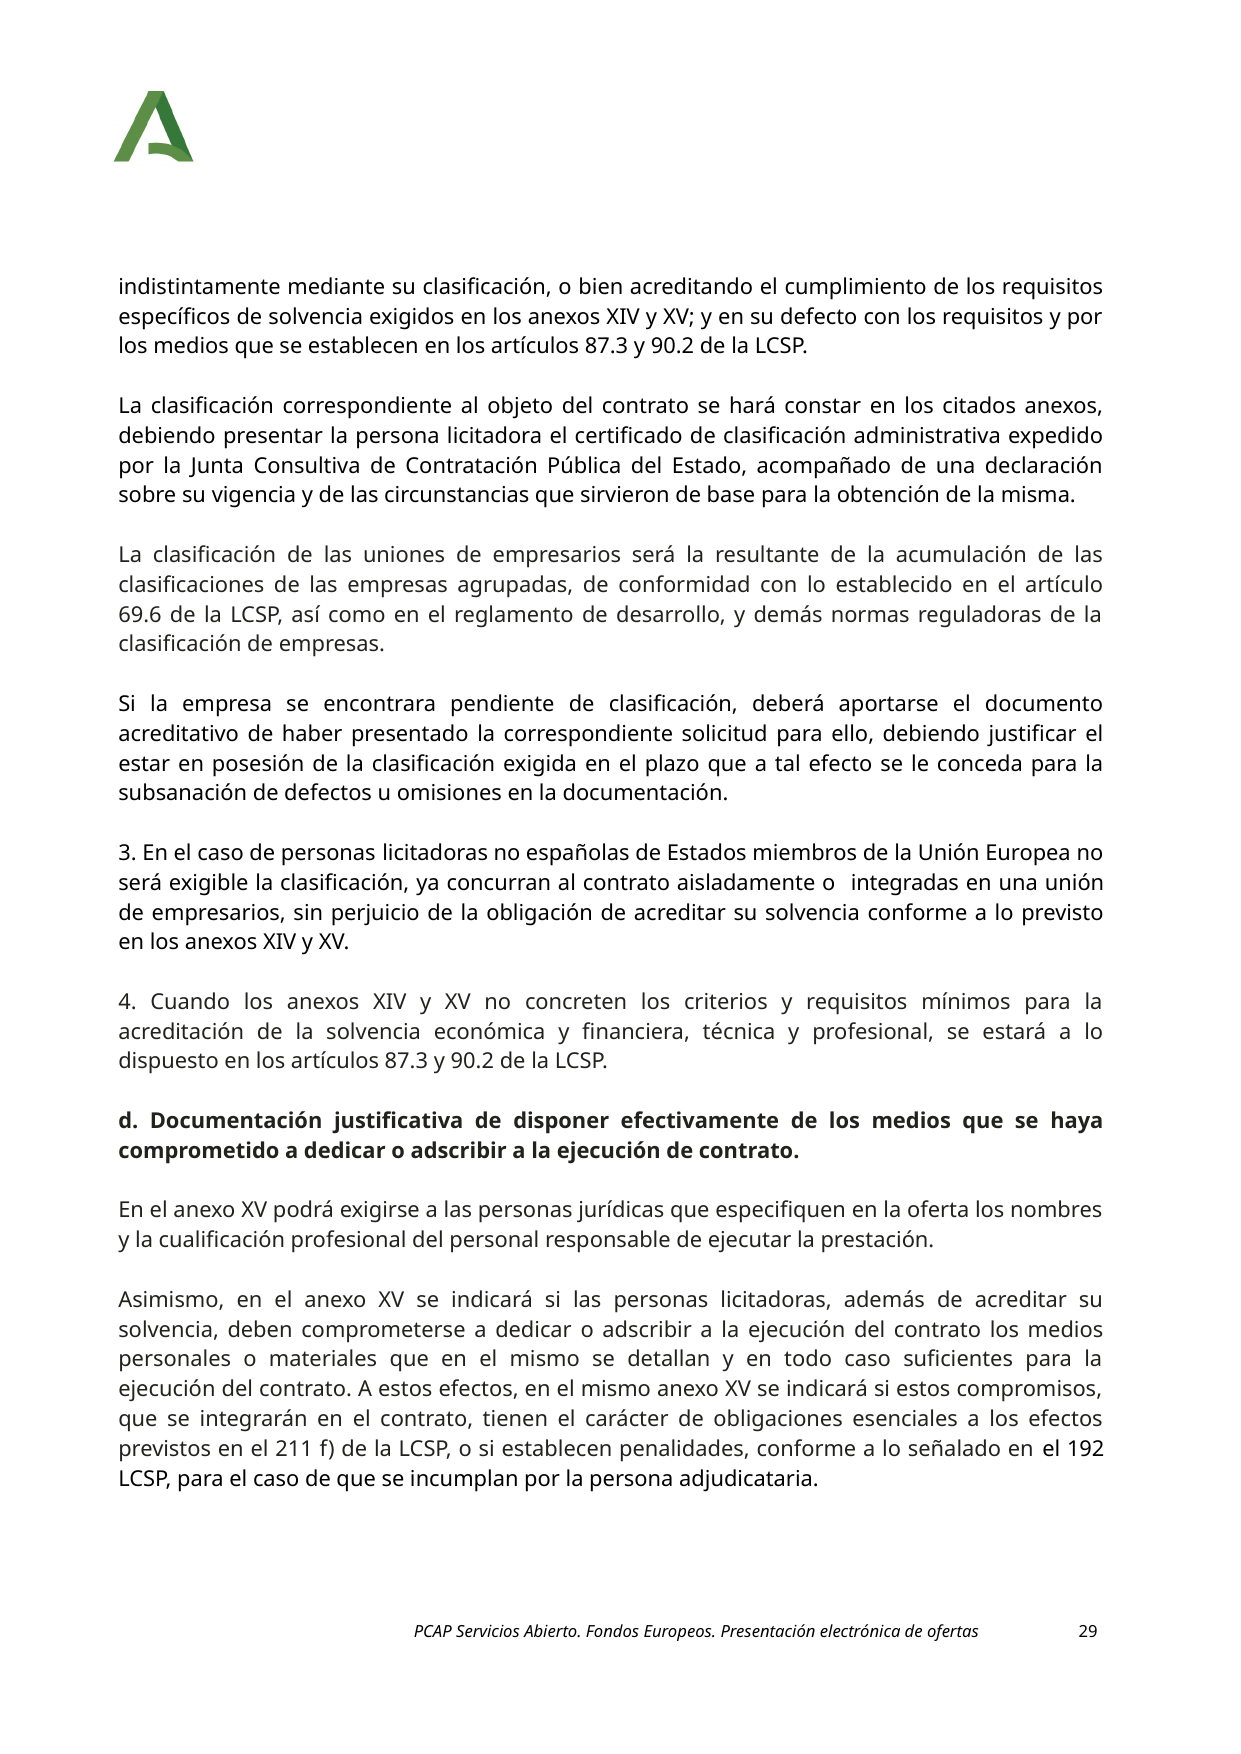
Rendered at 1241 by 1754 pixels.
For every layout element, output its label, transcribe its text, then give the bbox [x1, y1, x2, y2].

picture [109, 86, 198, 166]
text La clasificación de las uniones de empresarios será la resultante de la acumulación de las clasificaciones de las empresas agrupadas, de conformidad con lo establecido en el artículo 69.6 de la LCSP, así como en el reglamento de desarrollo, y demás normas reguladoras de la clasificación de empresas. [118, 539, 1104, 658]
text d. Documentación justificativa de disponer efectivamente de los medios que se haya comprometido a dedicar o adscribir a la ejecución de contrato. [118, 1105, 1104, 1164]
text Asimismo, en el anexo XV se indicará si las personas licitadoras, además de acreditar su solvencia, deben comprometerse a dedicar o adscribir a la ejecución del contrato los medios personales o materiales que en el mismo se detallan y en todo caso suficientes para la ejecución del contrato. A estos efectos, en el mismo anexo XV se indicará si estos compromisos, que se integrarán en el contrato, tienen el carácter de obligaciones esenciales a los efectos previstos en el 211 f) de la LCSP, o si establecen penalidades, conforme a lo señalado en el 192 LCSP, para el caso de que se incumplan por la persona adjudicataria. [118, 1284, 1104, 1492]
text En el anexo XV podrá exigirse a las personas jurídicas que especifiquen en la oferta los nombres y la cualificación profesional del personal responsable de ejecutar la prestación. [118, 1194, 1104, 1254]
text 4. Cuando los anexos XIV y XV no concreten los criterios y requisitos mínimos para la acreditación de la solvencia económica y financiera, técnica y profesional, se estará a lo dispuesto en los artículos 87.3 y 90.2 de la LCSP. [118, 986, 1104, 1075]
text Si la empresa se encontrara pendiente de clasificación, deberá aportarse el documento acreditativo de haber presentado la correspondiente solicitud para ello, debiendo justificar el estar en posesión de la clasificación exigida en el plazo que a tal efecto se le conceda para la subsanación de defectos u omisiones en la documentación. [118, 688, 1104, 807]
text 3. En el caso de personas licitadoras no españolas de Estados miembros de la Unión Europea no será exigible la clasificación, ya concurran al contrato aisladamente o integradas en una unión de empresarios, sin perjuicio de la obligación de acreditar su solvencia conforme a lo previsto en los anexos XIV y XV. [118, 837, 1104, 956]
text indistintamente mediante su clasificación, o bien acreditando el cumplimiento de los requisitos específicos de solvencia exigidos en los anexos XIV y XV; y en su defecto con los requisitos y por los medios que se establecen en los artículos 87.3 y 90.2 de la LCSP. [118, 271, 1104, 360]
text La clasificación correspondiente al objeto del contrato se hará constar en los citados anexos, debiendo presentar la persona licitadora el certificado de clasificación administrativa expedido por la Junta Consultiva de Contratación Pública del Estado, acompañado de una declaración sobre su vigencia y de las circunstancias que sirvieron de base para la obtención de la misma. [118, 390, 1104, 509]
